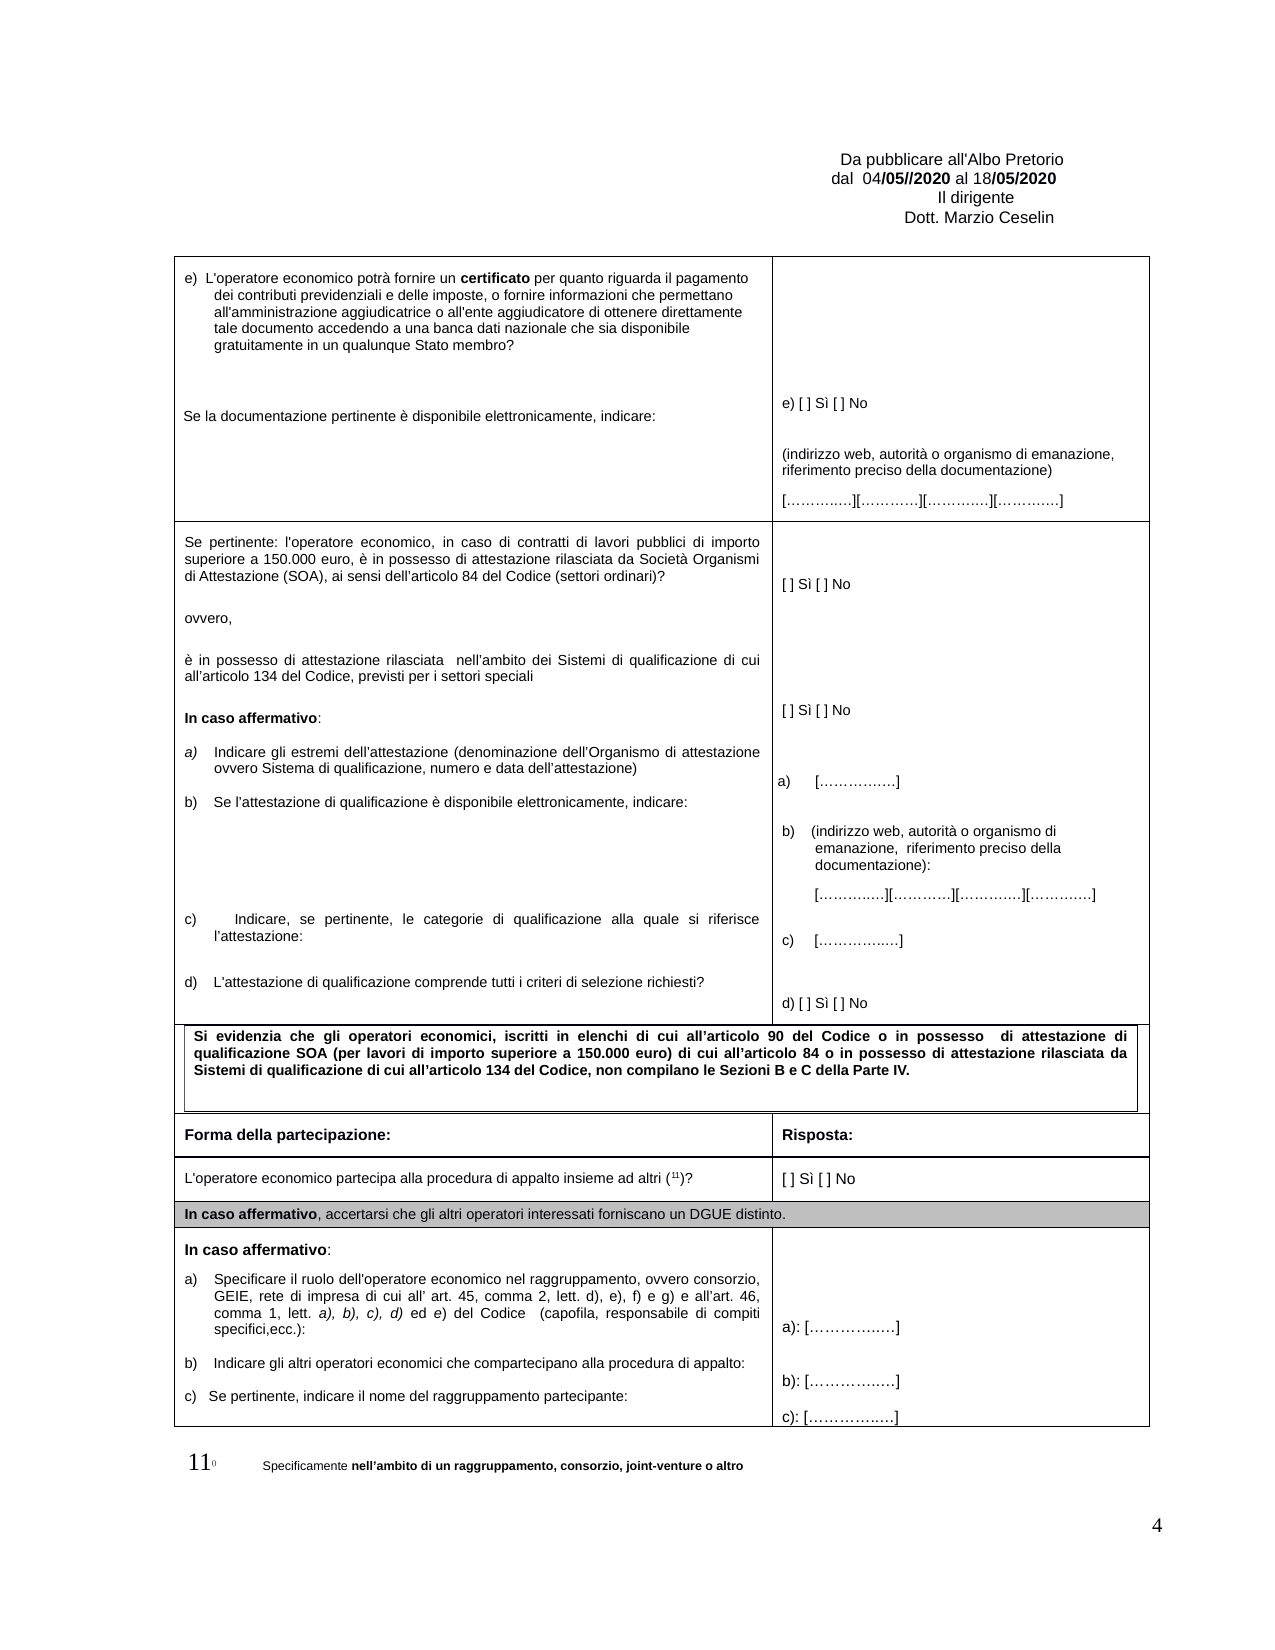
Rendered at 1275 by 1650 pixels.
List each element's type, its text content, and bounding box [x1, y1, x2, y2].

table_cell In caso affermativo: Specificare il ruolo dell'operatore economico nel raggruppamento, ovvero consorzio, GEIE, rete di impresa di cui all’ art. 45, comma 2, lett. d), e), f) e g) e all’art. 46, comma 1, lett. a), b), c), d) ed e) del Codice (capofila, responsabile di compiti specifici,ecc.): b) Indicare gli altri operatori economici che compartecipano alla procedura di appalto: c) Se pertinente, indicare il nome del raggruppamento partecipante: [175, 1228, 772, 1426]
table_cell Se pertinente: l'operatore economico, in caso di contratti di lavori pubblici di importo superiore a 150.000 euro, è in possesso di attestazione rilasciata da Società Organismi di Attestazione (SOA), ai sensi dell’articolo 84 del Codice (settori ordinari)? ovvero, è in possesso di attestazione rilasciata nell’ambito dei Sistemi di qualificazione di cui all’articolo 134 del Codice, previsti per i settori speciali In caso affermativo: Indicare gli estremi dell’attestazione (denominazione dell’Organismo di attestazione ovvero Sistema di qualificazione, numero e data dell’attestazione) b) Se l’attestazione di qualificazione è disponibile elettronicamente, indicare: c) Indicare, se pertinente, le categorie di qualificazione alla quale si riferisce l’attestazione: d) L'attestazione di qualificazione comprende tutti i criteri di selezione richiesti? [175, 522, 772, 1023]
table_cell e) [ ] Sì [ ] No (indirizzo web, autorità o organismo di emanazione, riferimento preciso della documentazione) [………..…][…………][……….…][……….…] [773, 257, 1149, 521]
table_cell L'operatore economico partecipa alla procedura di appalto insieme ad altri ()? [175, 1158, 772, 1201]
table_cell In caso affermativo, accertarsi che gli altri operatori interessati forniscano un DGUE distinto. [175, 1202, 1149, 1227]
table_cell Si evidenzia che gli operatori economici, iscritti in elenchi di cui all’articolo 90 del Codice o in possesso di attestazione di qualificazione SOA (per lavori di importo superiore a 150.000 euro) di cui all’articolo 84 o in possesso di attestazione rilasciata da Sistemi di qualificazione di cui all’articolo 134 del Codice, non compilano le Sezioni B e C della Parte IV. [185, 1026, 1137, 1111]
table_cell a): […………..…] b): […………..…] c): […………..…] [773, 1228, 1149, 1426]
table_cell [ ] Sì [ ] No [773, 1158, 1149, 1201]
table_cell Risposta: [773, 1114, 1149, 1156]
table_cell [ ] Sì [ ] No [ ] Sì [ ] No [………….…] b) (indirizzo web, autorità o organismo di emanazione, riferimento preciso della documentazione): [………..…][…………][……….…][……….…] c) […………..…] d) [ ] Sì [ ] No [773, 522, 1149, 1023]
table_cell Forma della partecipazione: [175, 1114, 772, 1156]
table_cell e) L'operatore economico potrà fornire un certificato per quanto riguarda il pagamento dei contributi previdenziali e delle imposte, o fornire informazioni che permettano all'amministrazione aggiudicatrice o all'ente aggiudicatore di ottenere direttamente tale documento accedendo a una banca dati nazionale che sia disponibile gratuitamente in un qualunque Stato membro? Se la documentazione pertinente è disponibile elettronicamente, indicare: [175, 257, 772, 521]
